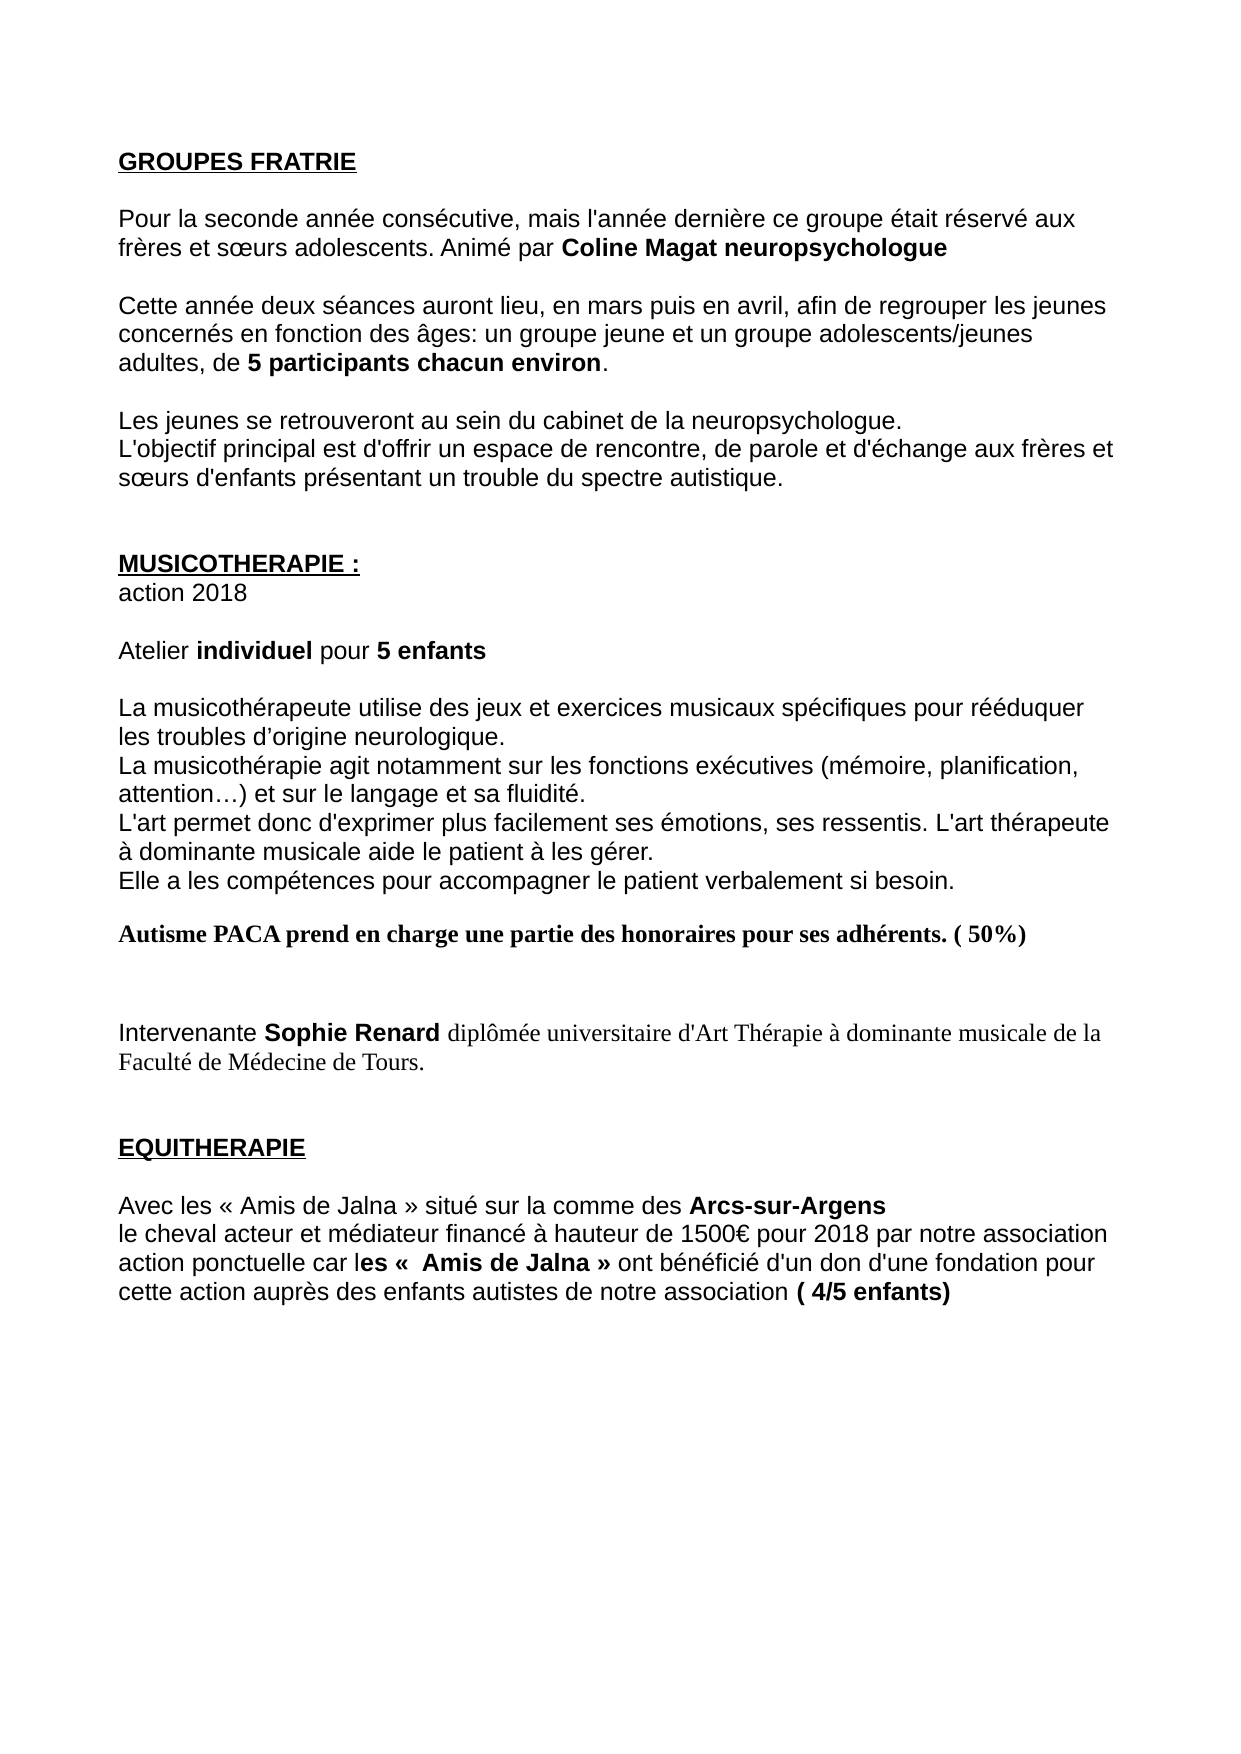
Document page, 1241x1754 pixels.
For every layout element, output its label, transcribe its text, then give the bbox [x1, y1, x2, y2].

text Les jeunes se retrouveront au sein du cabinet de la neuropsychologue. [118, 406, 1122, 434]
text GROUPES FRATRIE [118, 147, 1122, 176]
text action ponctuelle car les « Amis de Jalna » ont bénéficié d'un don d'une fondation pour cette action auprès des enfants autistes de notre association ( 4/5 enfants) [118, 1248, 1122, 1306]
text Intervenante Sophie Renard diplômée universitaire d'Art Thérapie à dominante musicale de la Faculté de Médecine de Tours. [118, 1018, 1122, 1076]
text EQUITHERAPIE [118, 1133, 1122, 1162]
text Cette année deux séances auront lieu, en mars puis en avril, afin de regrouper les jeunes concernés en fonction des âges: un groupe jeune et un groupe adolescents/jeunes adultes, de 5 participants chacun environ. [118, 291, 1122, 377]
text La musicothérapeute utilise des jeux et exercices musicaux spécifiques pour rééduquer les troubles d’origine neurologique. La musicothérapie agit notamment sur les fonctions exécutives (mémoire, planification, attention…) et sur le langage et sa fluidité. L'art permet donc d'exprimer plus facilement ses émotions, ses ressentis. L'art thérapeute à dominante musicale aide le patient à les gérer. Elle a les compétences pour accompagner le patient verbalement si besoin. [118, 693, 1122, 894]
text MUSICOTHERAPIE : [118, 549, 1122, 578]
text Pour la seconde année consécutive, mais l'année dernière ce groupe était réservé aux frères et sœurs adolescents. Animé par Coline Magat neuropsychologue [118, 204, 1122, 262]
text le cheval acteur et médiateur financé à hauteur de 1500€ pour 2018 par notre association [118, 1219, 1122, 1248]
text Avec les « Amis de Jalna » situé sur la comme des Arcs-sur-Argens [118, 1191, 1122, 1219]
subtitle Autisme PACA prend en charge une partie des honoraires pour ses adhérents. ( 50%) [118, 919, 1122, 948]
text L'objectif principal est d'offrir un espace de rencontre, de parole et d'échange aux frères et sœurs d'enfants présentant un trouble du spectre autistique. [118, 434, 1122, 492]
text Atelier individuel pour 5 enfants [118, 636, 1122, 664]
text action 2018 [118, 578, 1122, 607]
